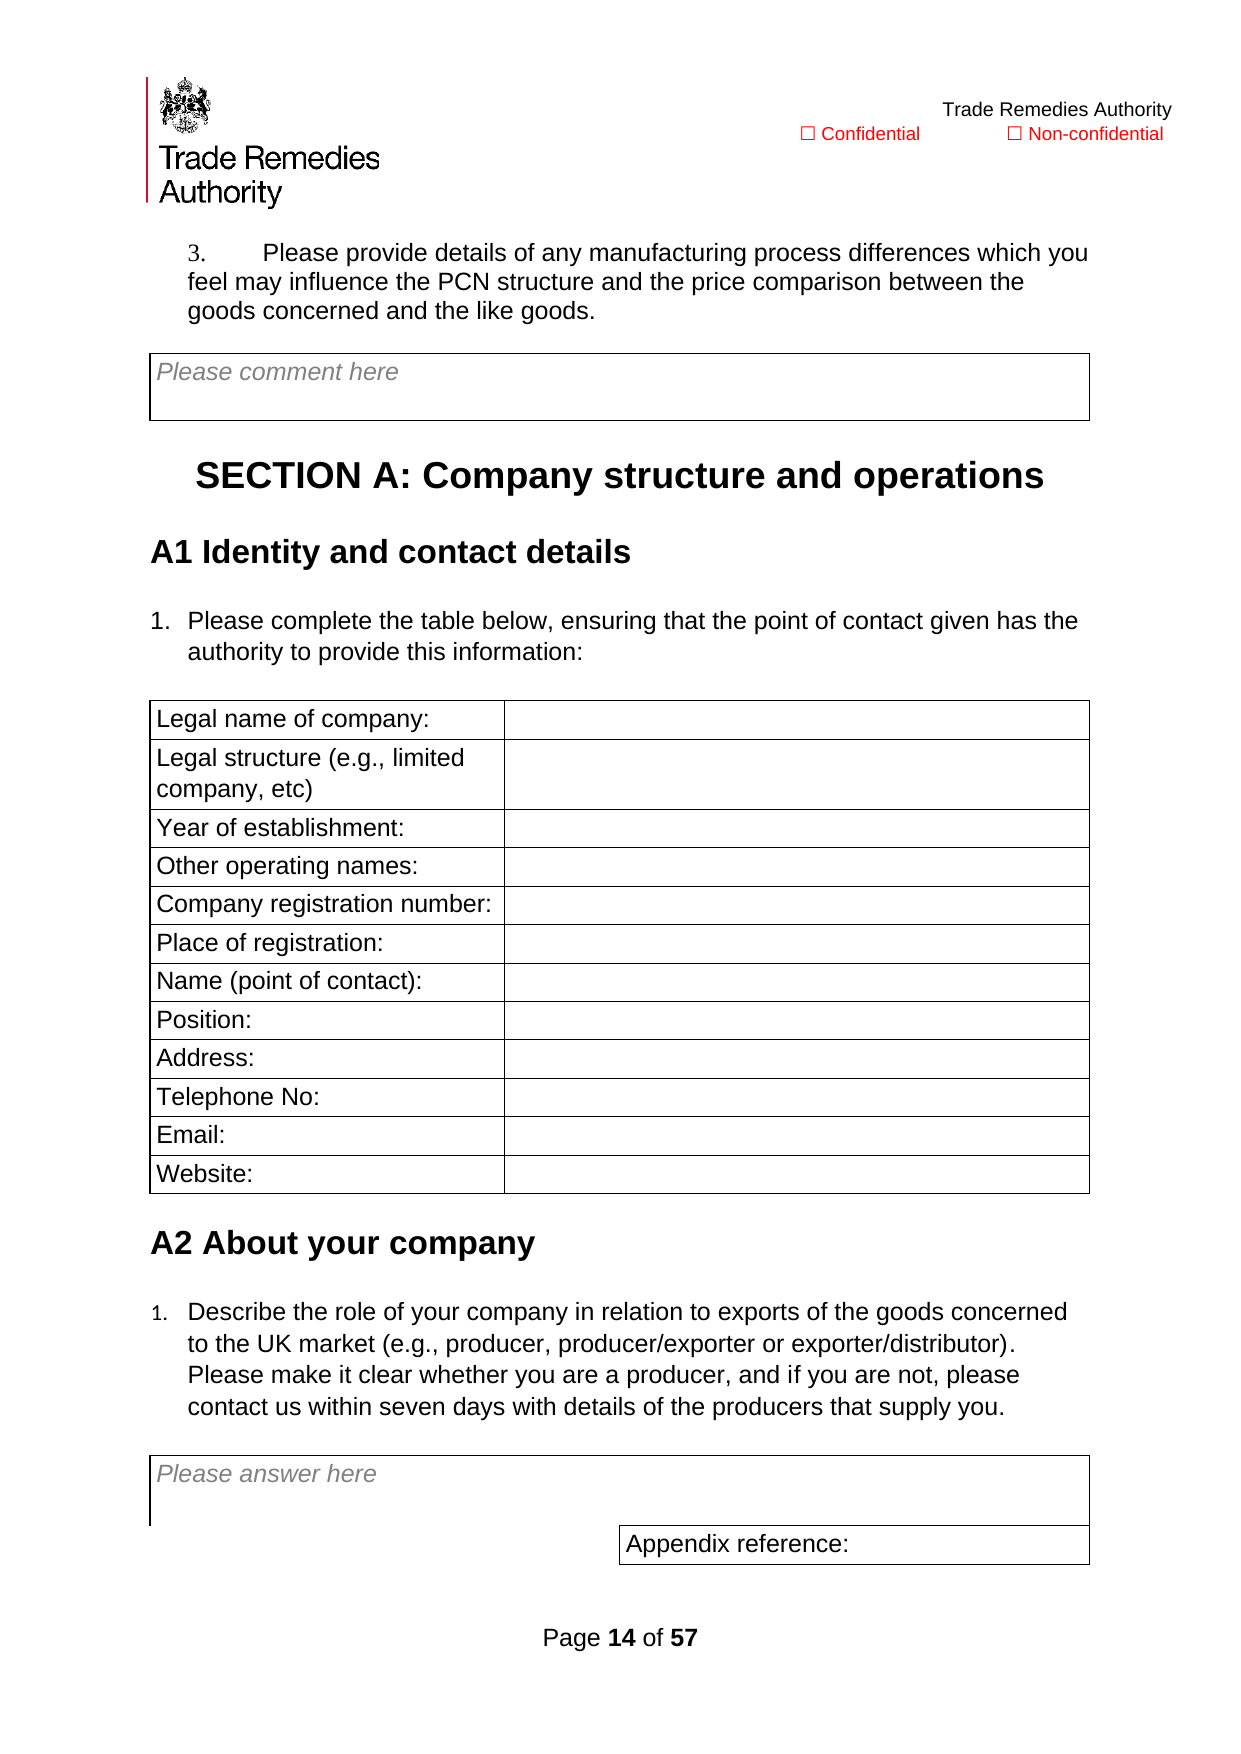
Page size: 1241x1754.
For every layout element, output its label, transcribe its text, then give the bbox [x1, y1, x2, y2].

table_cell [505, 964, 1089, 1001]
table_cell Appendix reference: [620, 1526, 1089, 1563]
table_cell Year of establishment: [151, 810, 504, 847]
table_cell Legal structure (e.g., limited company, etc) [151, 740, 504, 809]
table_cell Company registration number: [151, 887, 504, 924]
table_cell Other operating names: [151, 848, 504, 886]
table_cell [505, 848, 1089, 886]
table_header Legal name of company: [151, 701, 504, 739]
table_cell [150, 1526, 619, 1563]
list Please provide details of any manufacturing process differences which you feel may influence the PCN structure and the price comparison between the goods concerned and the like goods. [187, 238, 1090, 324]
table_cell Position: [151, 1002, 504, 1039]
subtitle A1 Identity and contact details [150, 532, 1090, 570]
subtitle SECTION A: Company structure and operations [150, 453, 1090, 496]
table_header Please comment here [151, 354, 1089, 420]
table_cell Website: [151, 1156, 504, 1193]
table_cell [505, 740, 1089, 809]
table_cell [505, 925, 1089, 962]
subtitle A2 About your company [150, 1223, 1090, 1261]
table_cell [505, 810, 1089, 847]
table_cell [505, 1156, 1089, 1193]
table_cell Address: [151, 1040, 504, 1078]
table_cell [505, 1002, 1089, 1039]
list Please complete the table below, ensuring that the point of contact given has the authority to provide this information: [150, 606, 1090, 666]
table_cell Name (point of contact): [151, 964, 504, 1001]
table_header [505, 701, 1089, 739]
table_header Please answer here [151, 1456, 1089, 1525]
table_cell [505, 1040, 1089, 1078]
table_cell Place of registration: [151, 925, 504, 962]
table_cell Email: [151, 1117, 504, 1154]
table_cell [505, 887, 1089, 924]
table_cell [505, 1079, 1089, 1116]
table_cell Telephone No: [151, 1079, 504, 1116]
table_cell [505, 1117, 1089, 1154]
list Describe the role of your company in relation to exports of the goods concerned to the UK market (e.g., producer, producer/exporter or exporter/distributor). Please make it clear whether you are a producer, and if you are not, please contact us within seven days with details of the producers that supply you. [150, 1297, 1090, 1421]
